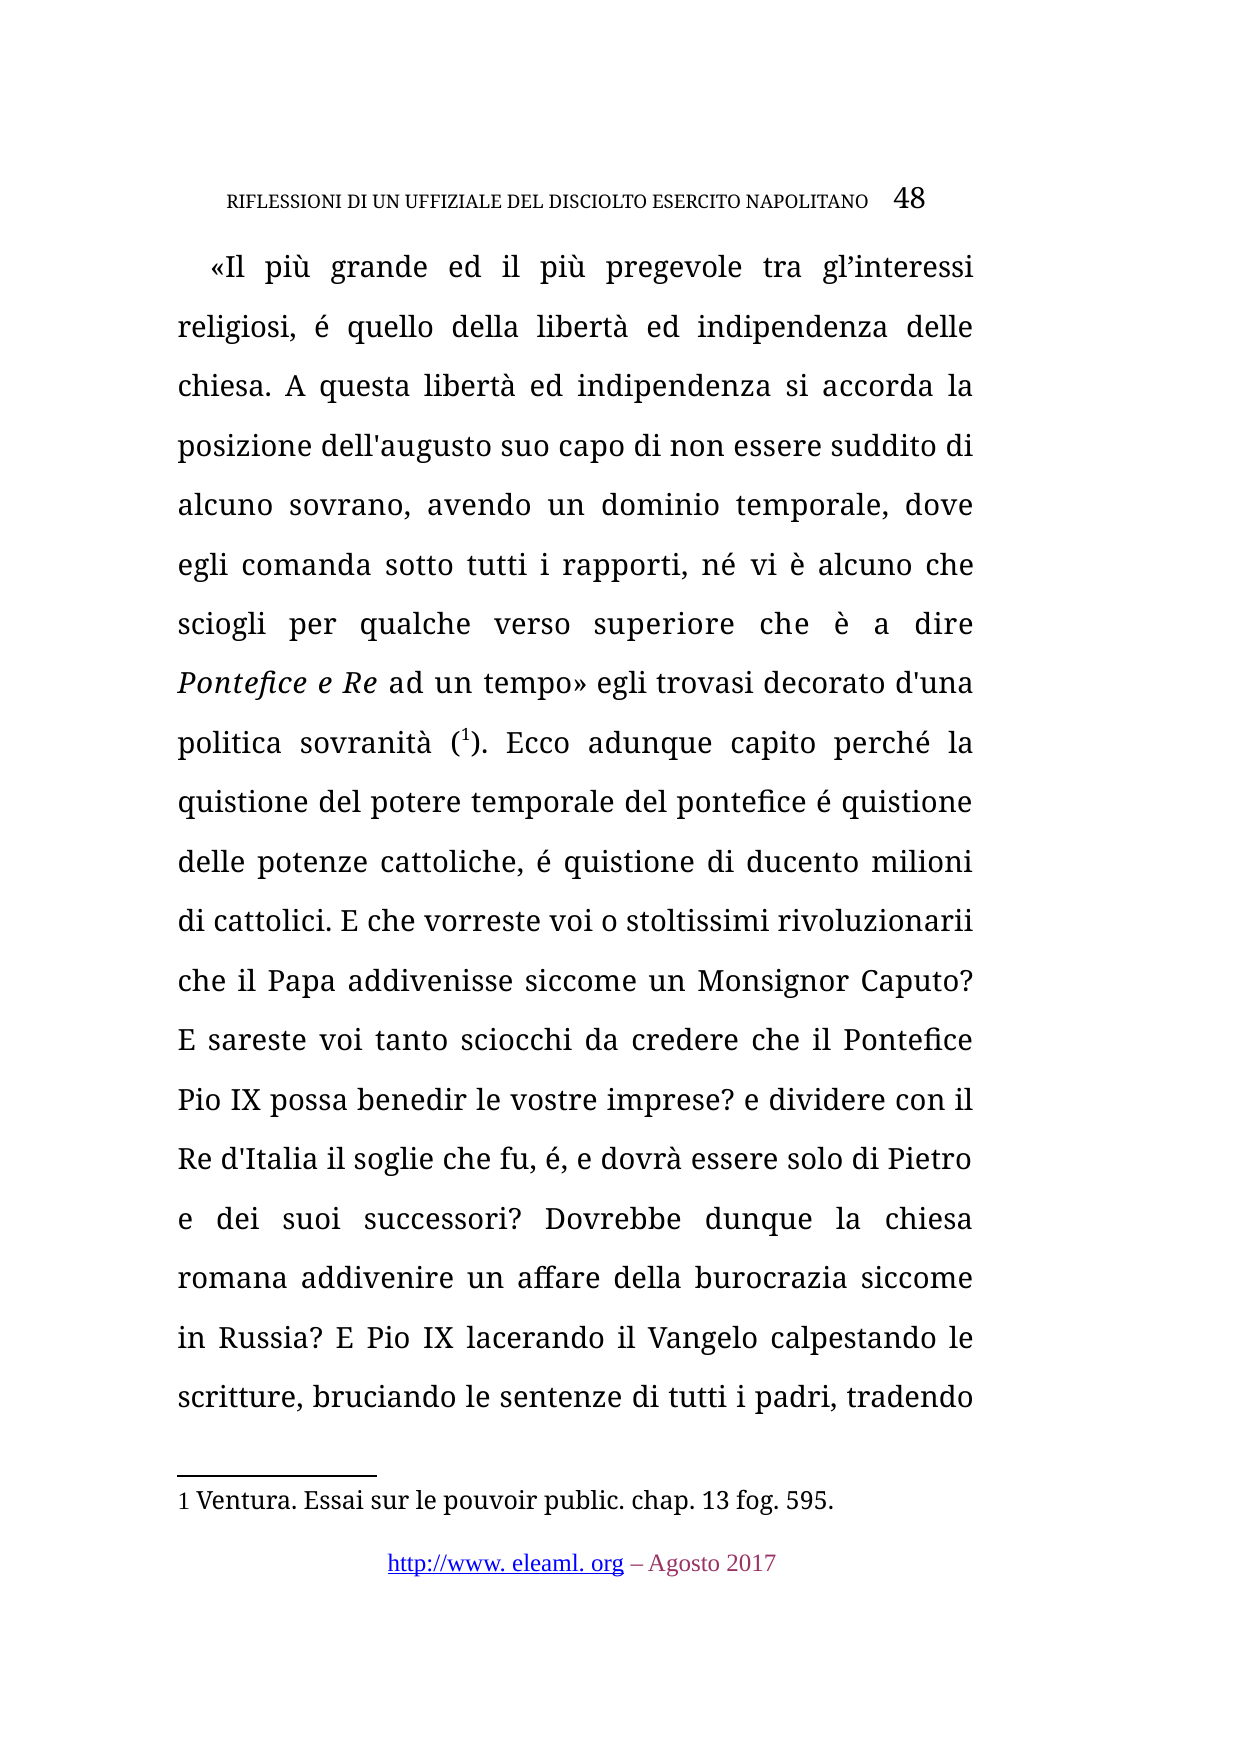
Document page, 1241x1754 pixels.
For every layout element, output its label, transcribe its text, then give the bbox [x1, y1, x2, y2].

text Ventura. Essai sur le pouvoir public. chap. 13 fog. 595. [177, 1482, 974, 1517]
text «Il più grande ed il più pregevole tra gl’interessi religiosi, é quello della libertà ed indipendenza delle chiesa. A questa libertà ed indipendenza si accorda la posizione dell'augusto suo capo di non essere suddito di alcuno sovrano, avendo un dominio temporale, dove egli comanda sotto tutti i rapporti, né vi è alcuno che sciogli per qualche verso superiore che è a dire Pontefice e Re ad un tempo» egli trovasi decorato d'una politica sovranità (). Ecco adunque capito perché la quistione del potere temporale del pontefice é quistione delle potenze cattoliche, é quistione di ducento milioni di cattolici. E che vorreste voi o stoltissimi rivoluzionarii che il Papa addivenisse siccome un Monsignor Caputo? E sareste voi tanto sciocchi da credere che il Pontefice Pio IX possa benedir le vostre imprese? e dividere con il Re d'Italia il soglie che fu, é, e dovrà essere solo di Pietro e dei suoi successori? Dovrebbe dunque la chiesa romana addivenire un affare della burocrazia siccome in Russia? E Pio IX lacerando il Vangelo calpestando le scritture, bruciando le sentenze di tutti i padri, tradendo [177, 246, 974, 1416]
